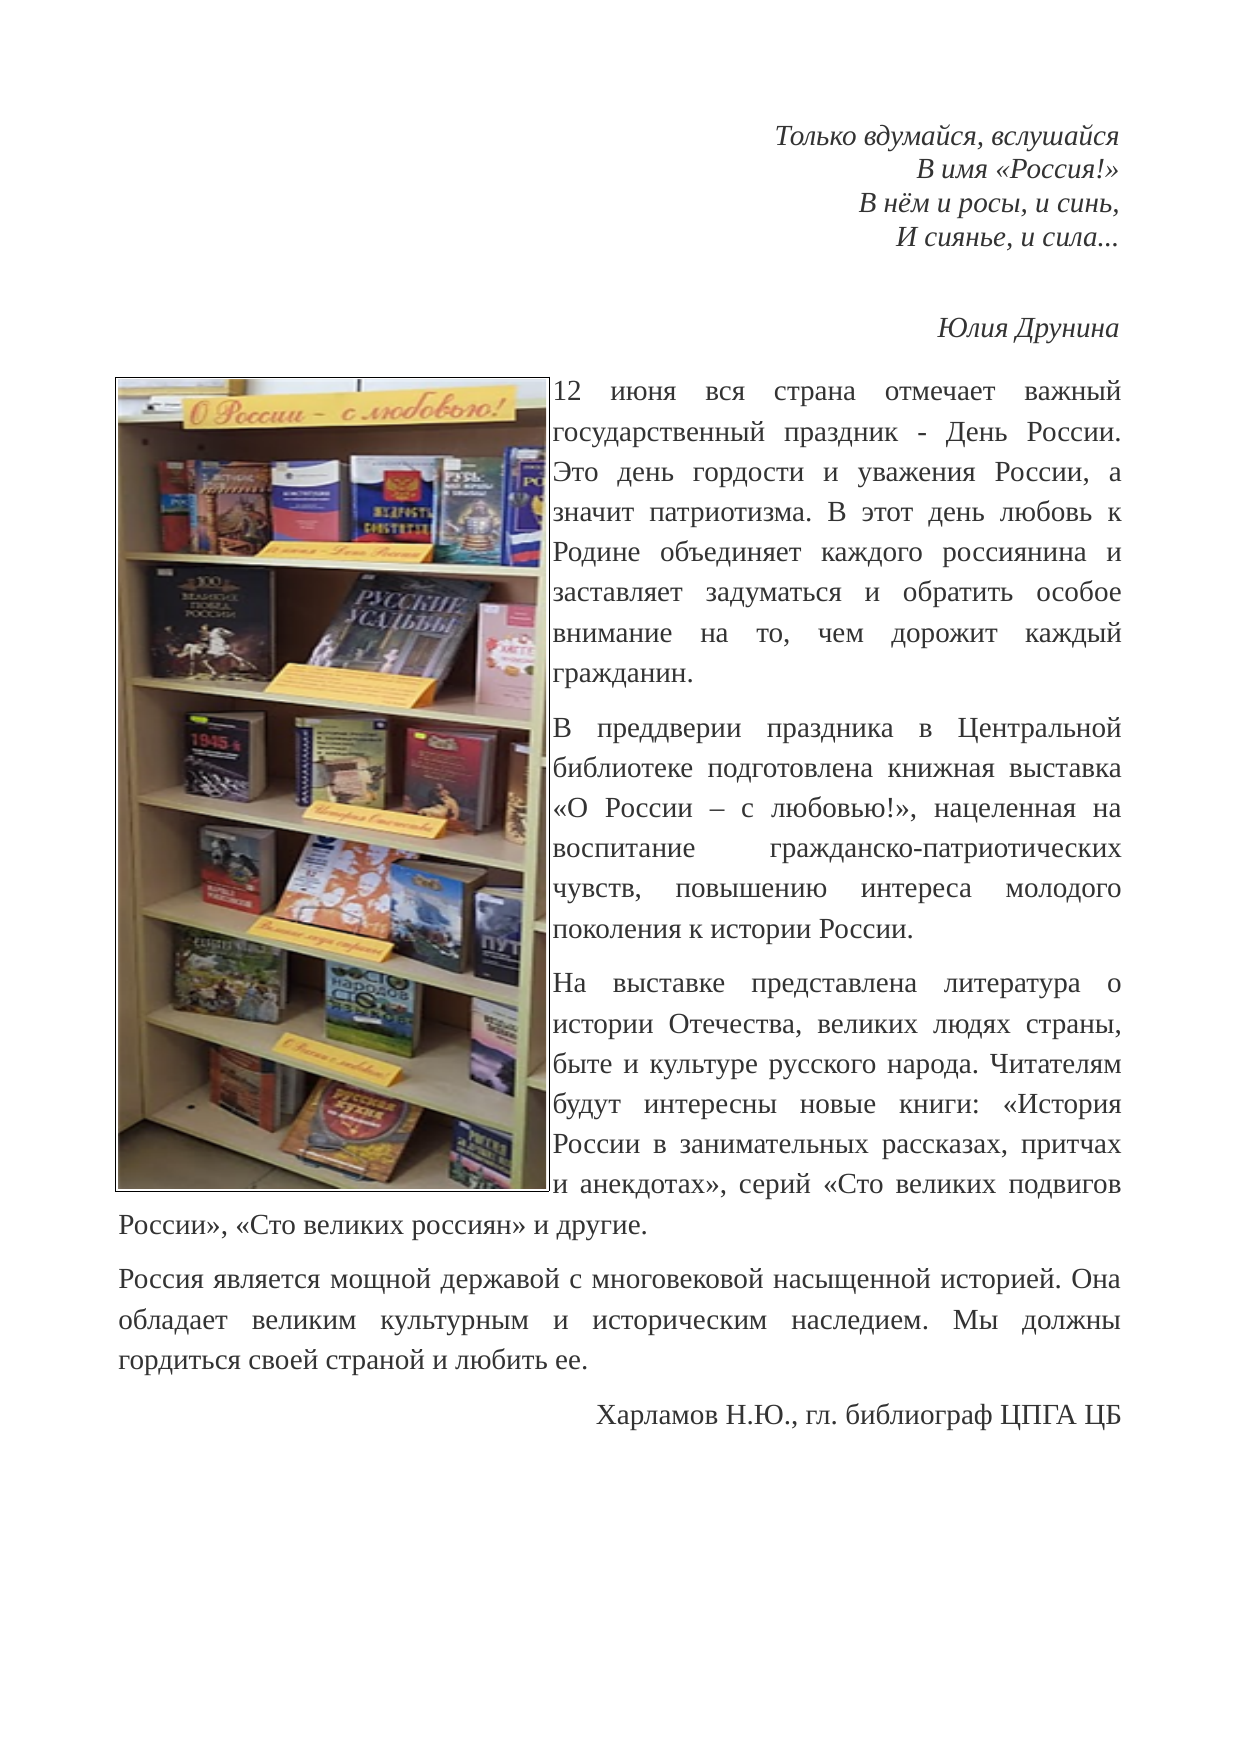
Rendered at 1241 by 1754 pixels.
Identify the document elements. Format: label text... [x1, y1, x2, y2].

text 12 июня вся страна отмечает важный государственный праздник - День России. Это день гордости и уважения России, а значит патриотизма. В этот день любовь к Родине объединяет каждого россиянина и заставляет задуматься и обратить особое внимание на то, чем дорожит каждый гражданин. [118, 373, 1122, 688]
text На выставке представлена литература о истории Отечества, великих людях страны, быте и культуре русского народа. Читателям будут интересны новые книги: «История России в занимательных рассказах, притчах и анекдотах», серий «Сто великих подвигов России», «Сто великих россиян» и другие. [118, 966, 1122, 1240]
text Только вдумайся, вслушайся В имя «Россия!» В нём и росы, и синь, И сиянье, и сила... [118, 118, 1122, 252]
text Россия является мощной державой с многовековой насыщенной историей. Она обладает великим культурным и историческим наследием. Мы должны гордиться своей страной и любить ее. [118, 1262, 1122, 1376]
text Юлия Друнина [118, 311, 1122, 344]
picture [118, 379, 547, 1189]
text Харламов Н.Ю., гл. библиограф ЦПГА ЦБ [118, 1397, 1122, 1430]
text В преддверии праздника в Центральной библиотеке подготовлена книжная выставка «О России – с любовью!», нацеленная на воспитание гражданско-патриотических чувств, повышению интереса молодого поколения к истории России. [550, 710, 1122, 944]
